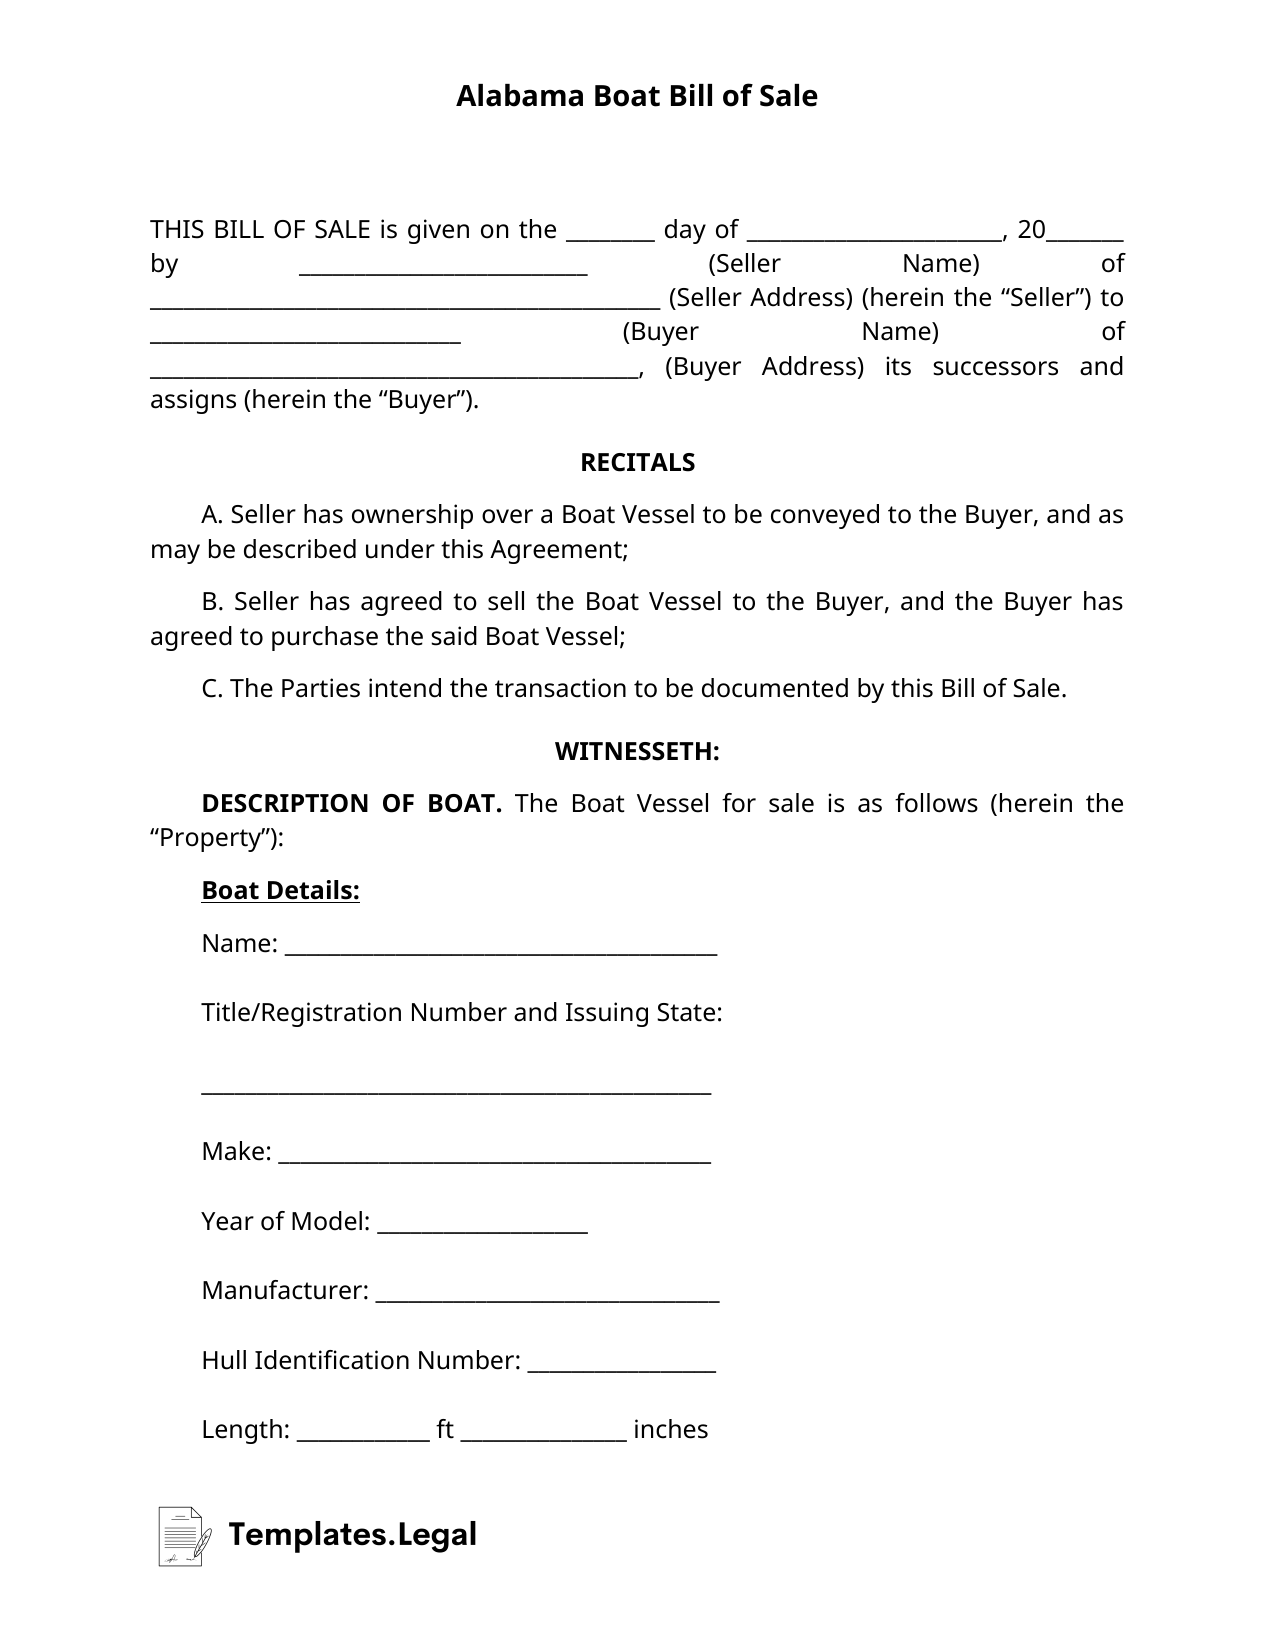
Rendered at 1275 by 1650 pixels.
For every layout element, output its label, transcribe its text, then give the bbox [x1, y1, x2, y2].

text Manufacturer: _______________________________ [150, 1273, 1125, 1307]
text Name: _______________________________________ [150, 926, 1125, 960]
text Year of Model: ___________________ [150, 1203, 1125, 1238]
text Make: _______________________________________ [150, 1134, 1125, 1168]
text Alabama Boat Bill of Sale [150, 75, 1125, 115]
text A. Seller has ownership over a Boat Vessel to be conveyed to the Buyer, and as may be described under this Agreement; [150, 497, 1125, 565]
text ______________________________________________ [150, 1064, 1125, 1099]
text RECITALS [150, 444, 1125, 478]
text THIS BILL OF SALE is given on the ________ day of _______________________, 20_______ by __________________________ (Seller Name) of ______________________________________________ (Seller Address) (herein the “Seller”) to ____________________________ (Buyer Name) of ____________________________________________, (Buyer Address) its successors and assigns (herein the “Buyer”). [150, 212, 1125, 416]
text C. The Parties intend the transaction to be documented by this Bill of Sale. [150, 671, 1125, 705]
text Length: ____________ ft _______________ inches [150, 1412, 1125, 1446]
text Hull Identification Number: _________________ [150, 1342, 1125, 1377]
text WITNESSETH: [150, 733, 1125, 767]
text B. Seller has agreed to sell the Boat Vessel to the Buyer, and the Buyer has agreed to purchase the said Boat Vessel; [150, 584, 1125, 652]
text Boat Details: [150, 873, 1125, 907]
text Title/Registration Number and Issuing State: [150, 995, 1125, 1029]
text DESCRIPTION OF BOAT. The Boat Vessel for sale is as follows (herein the “Property”): [150, 786, 1125, 854]
